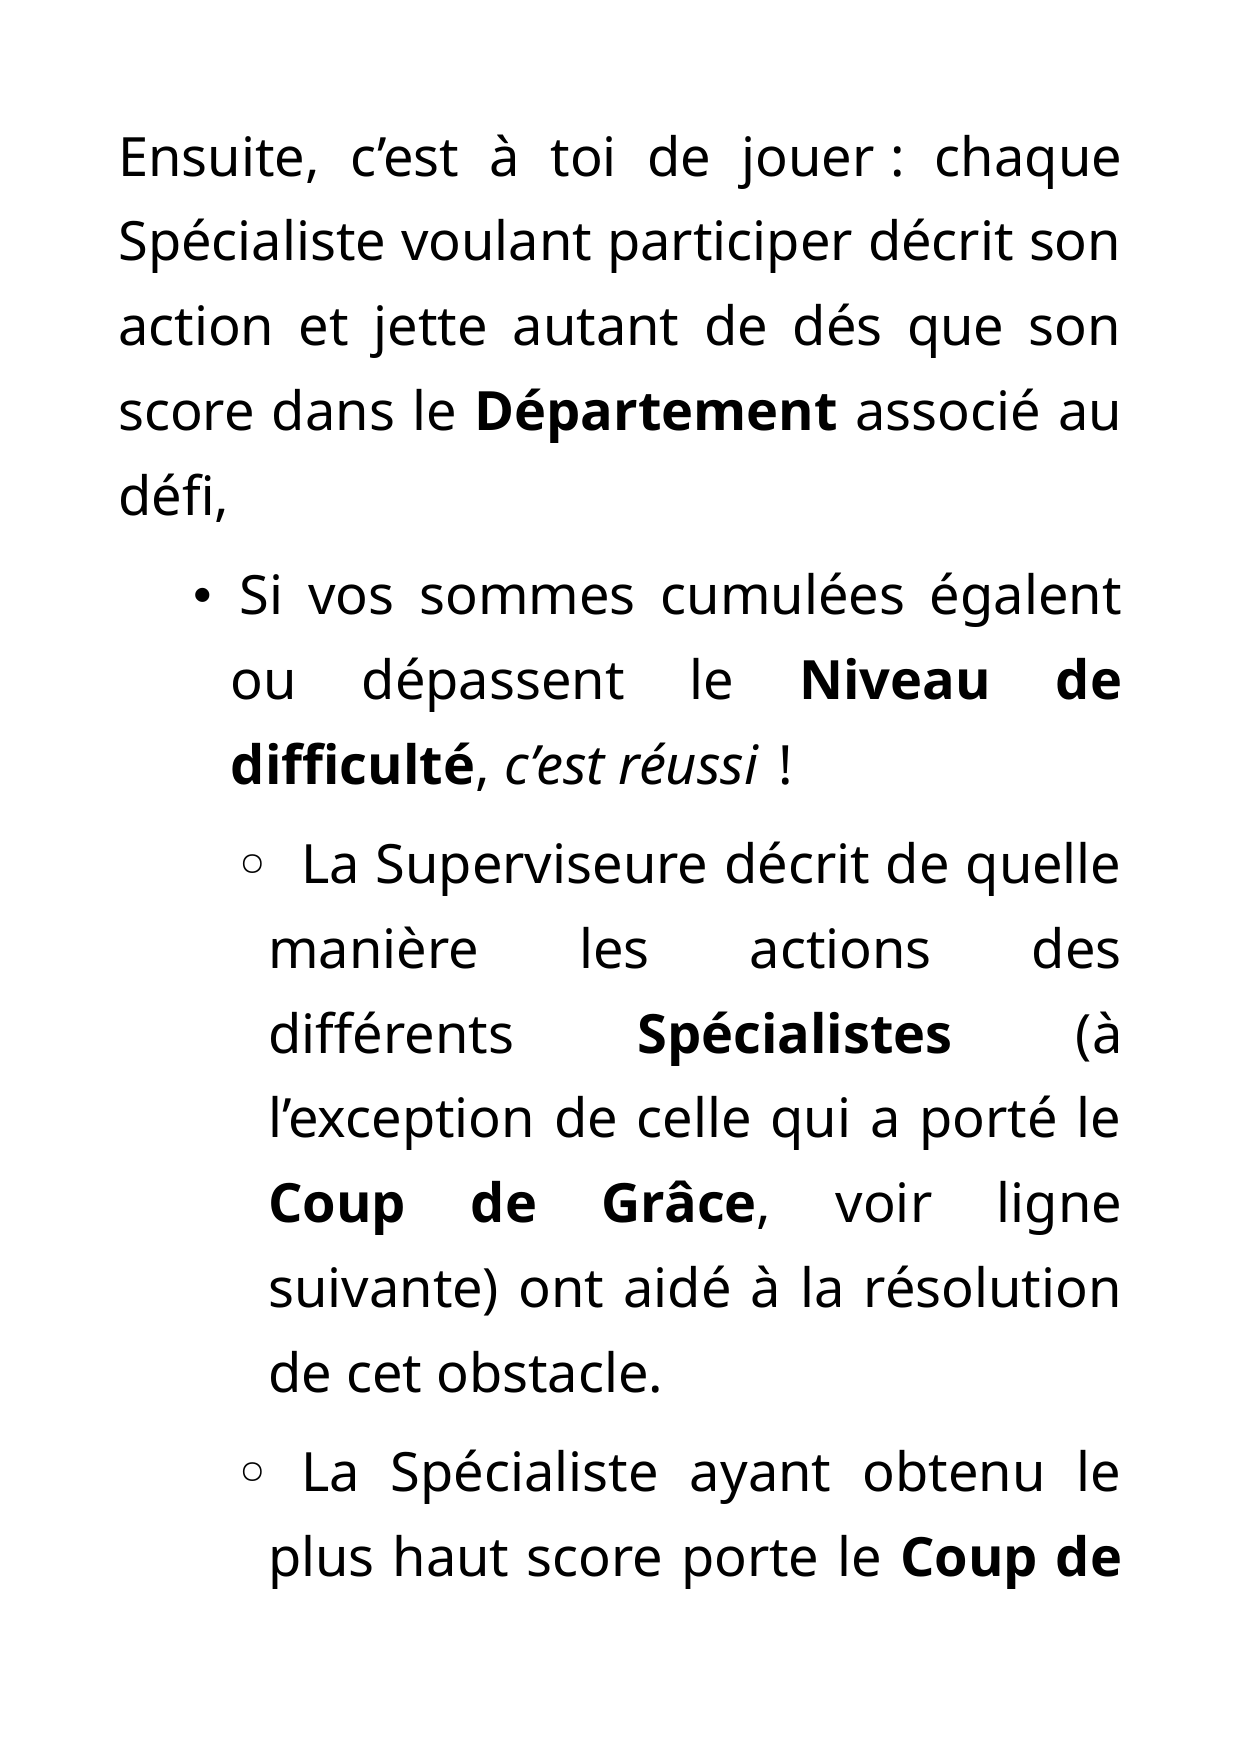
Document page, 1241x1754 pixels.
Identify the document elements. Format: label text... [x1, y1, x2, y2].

text Ensuite, c’est à toi de jouer : chaque Spécialiste voulant participer décrit son action et jette autant de dés que son score dans le Département associé au défi, [118, 118, 1122, 531]
list Si vos sommes cumulées égalent ou dépassent le Niveau de difficulté, c’est réussi ! [193, 557, 1122, 800]
list La Superviseure décrit de quelle manière les actions des différents Spécialistes (à l’exception de celle qui a porté le Coup de Grâce, voir ligne suivante) ont aidé à la résolution de cet obstacle. [231, 826, 1122, 1408]
list La Spécialiste ayant obtenu le plus haut score porte le Coup de [231, 1434, 1122, 1592]
